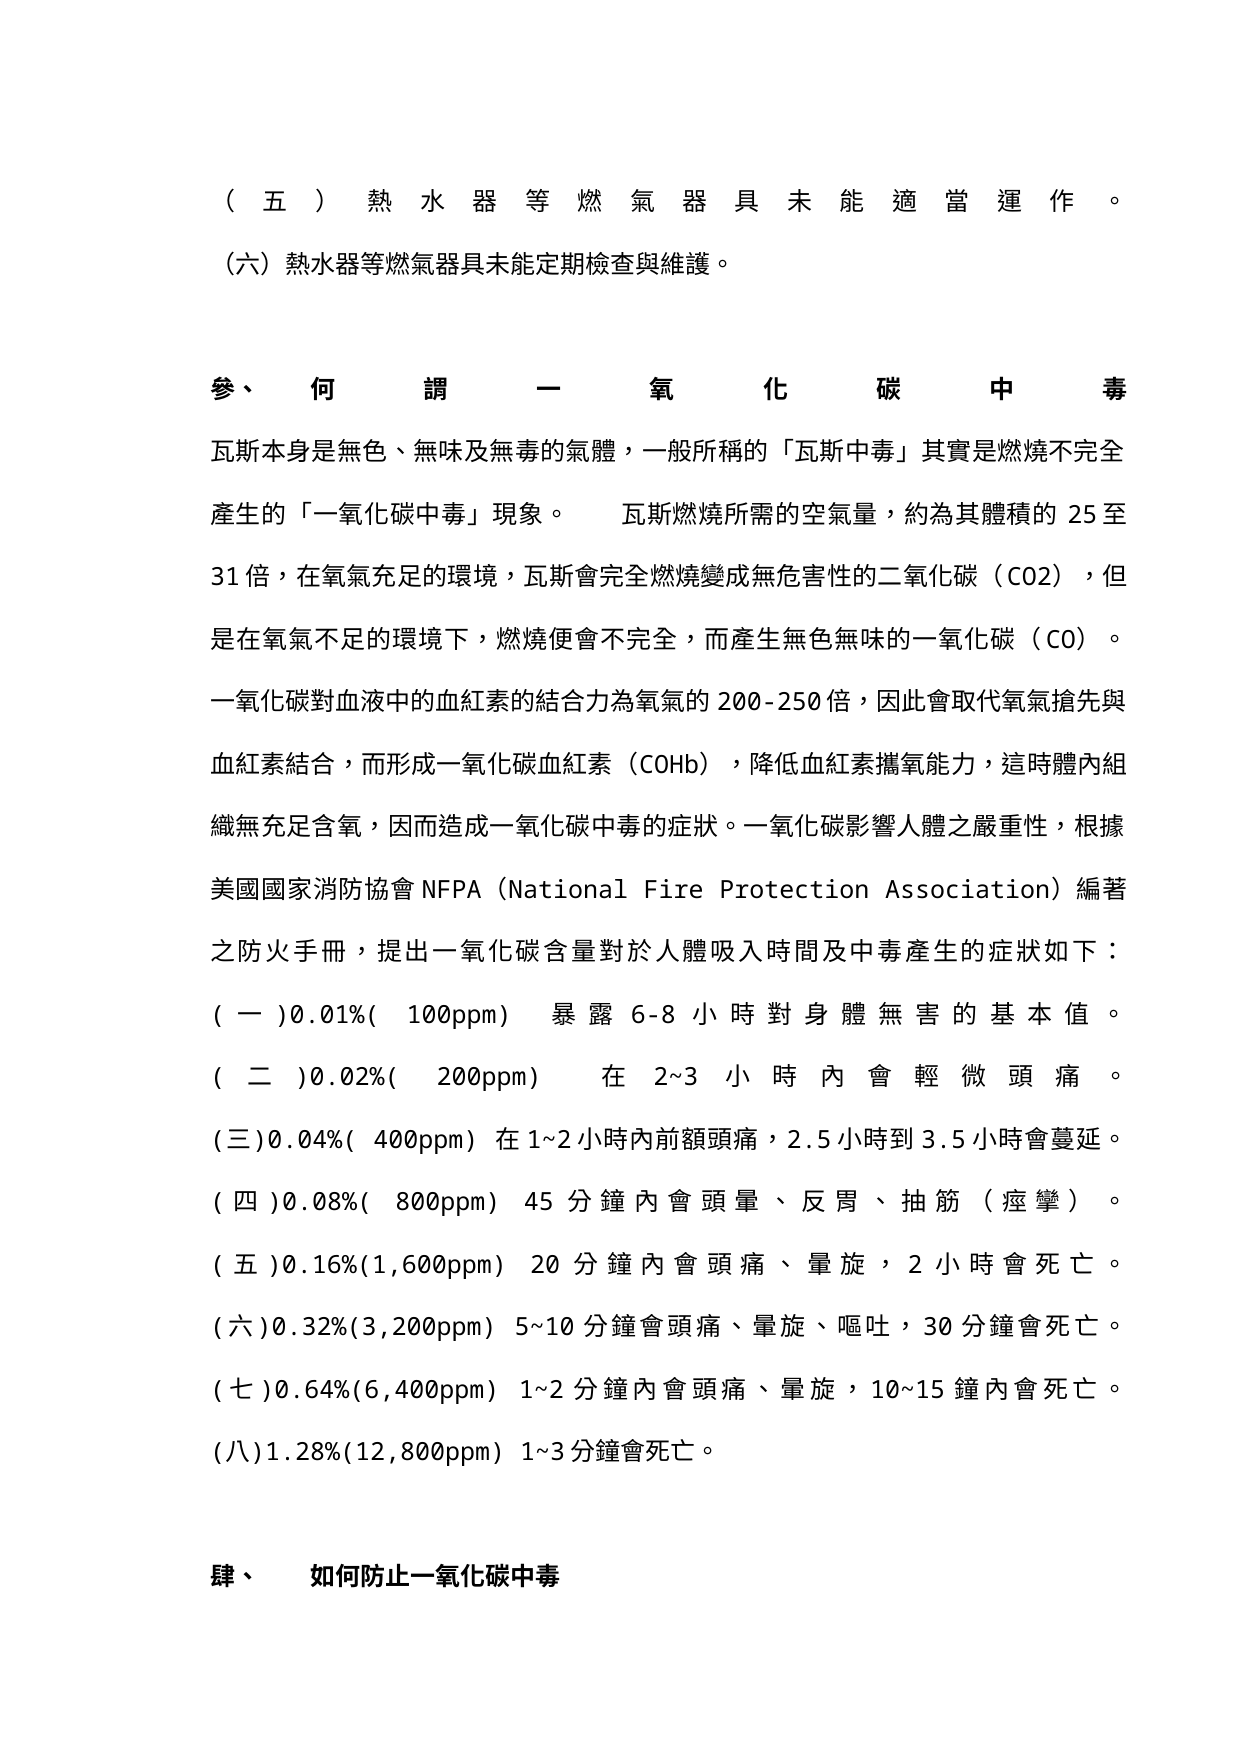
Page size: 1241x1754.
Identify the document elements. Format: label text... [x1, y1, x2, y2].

list 何謂一氧化碳中毒 瓦斯本身是無色、無味及無毒的氣體，一般所稱的「瓦斯中毒」其實是燃燒不完全產生的「一氧化碳中毒」現象。 瓦斯燃燒所需的空氣量，約為其體積的25至31倍，在氧氣充足的環境，瓦斯會完全燃燒變成無危害性的二氧化碳（CO2），但是在氧氣不足的環境下，燃燒便會不完全，而產生無色無味的一氧化碳（CO）。 一氧化碳對血液中的血紅素的結合力為氧氣的200-250倍，因此會取代氧氣搶先與血紅素結合，而形成一氧化碳血紅素（COHb），降低血紅素攜氧能力，這時體內組織無充足含氧，因而造成一氧化碳中毒的症狀。一氧化碳影響人體之嚴重性，根據美國國家消防協會NFPA（National Fire Protection Association）編著之防火手冊，提出一氧化碳含量對於人體吸入時間及中毒產生的症狀如下： (一)0.01%( 100ppm) 暴露6-8小時對身體無害的基本值。 (二)0.02%( 200ppm) 在2~3小時內會輕微頭痛。 (三)0.04%( 400ppm) 在1~2小時內前額頭痛，2.5小時到3.5小時會蔓延。 (四)0.08%( 800ppm) 45分鐘內會頭暈、反胃、抽筋（痙攣）。 (五)0.16%(1,600ppm) 20分鐘內會頭痛、暈旋，2小時會死亡。 (六)0.32%(3,200ppm) 5~10分鐘會頭痛、暈旋、嘔吐，30分鐘會死亡。 (七)0.64%(6,400ppm) 1~2分鐘內會頭痛、暈旋，10~15鐘內會死亡。 (八)1.28%(12,800ppm) 1~3分鐘會死亡。 [210, 346, 1128, 1471]
list 如何防止一氧化碳中毒 [210, 1533, 1128, 1596]
list （五）熱水器等燃氣器具未能適當運作。 （六）熱水器等燃氣器具未能定期檢查與維護。 [210, 158, 1128, 283]
